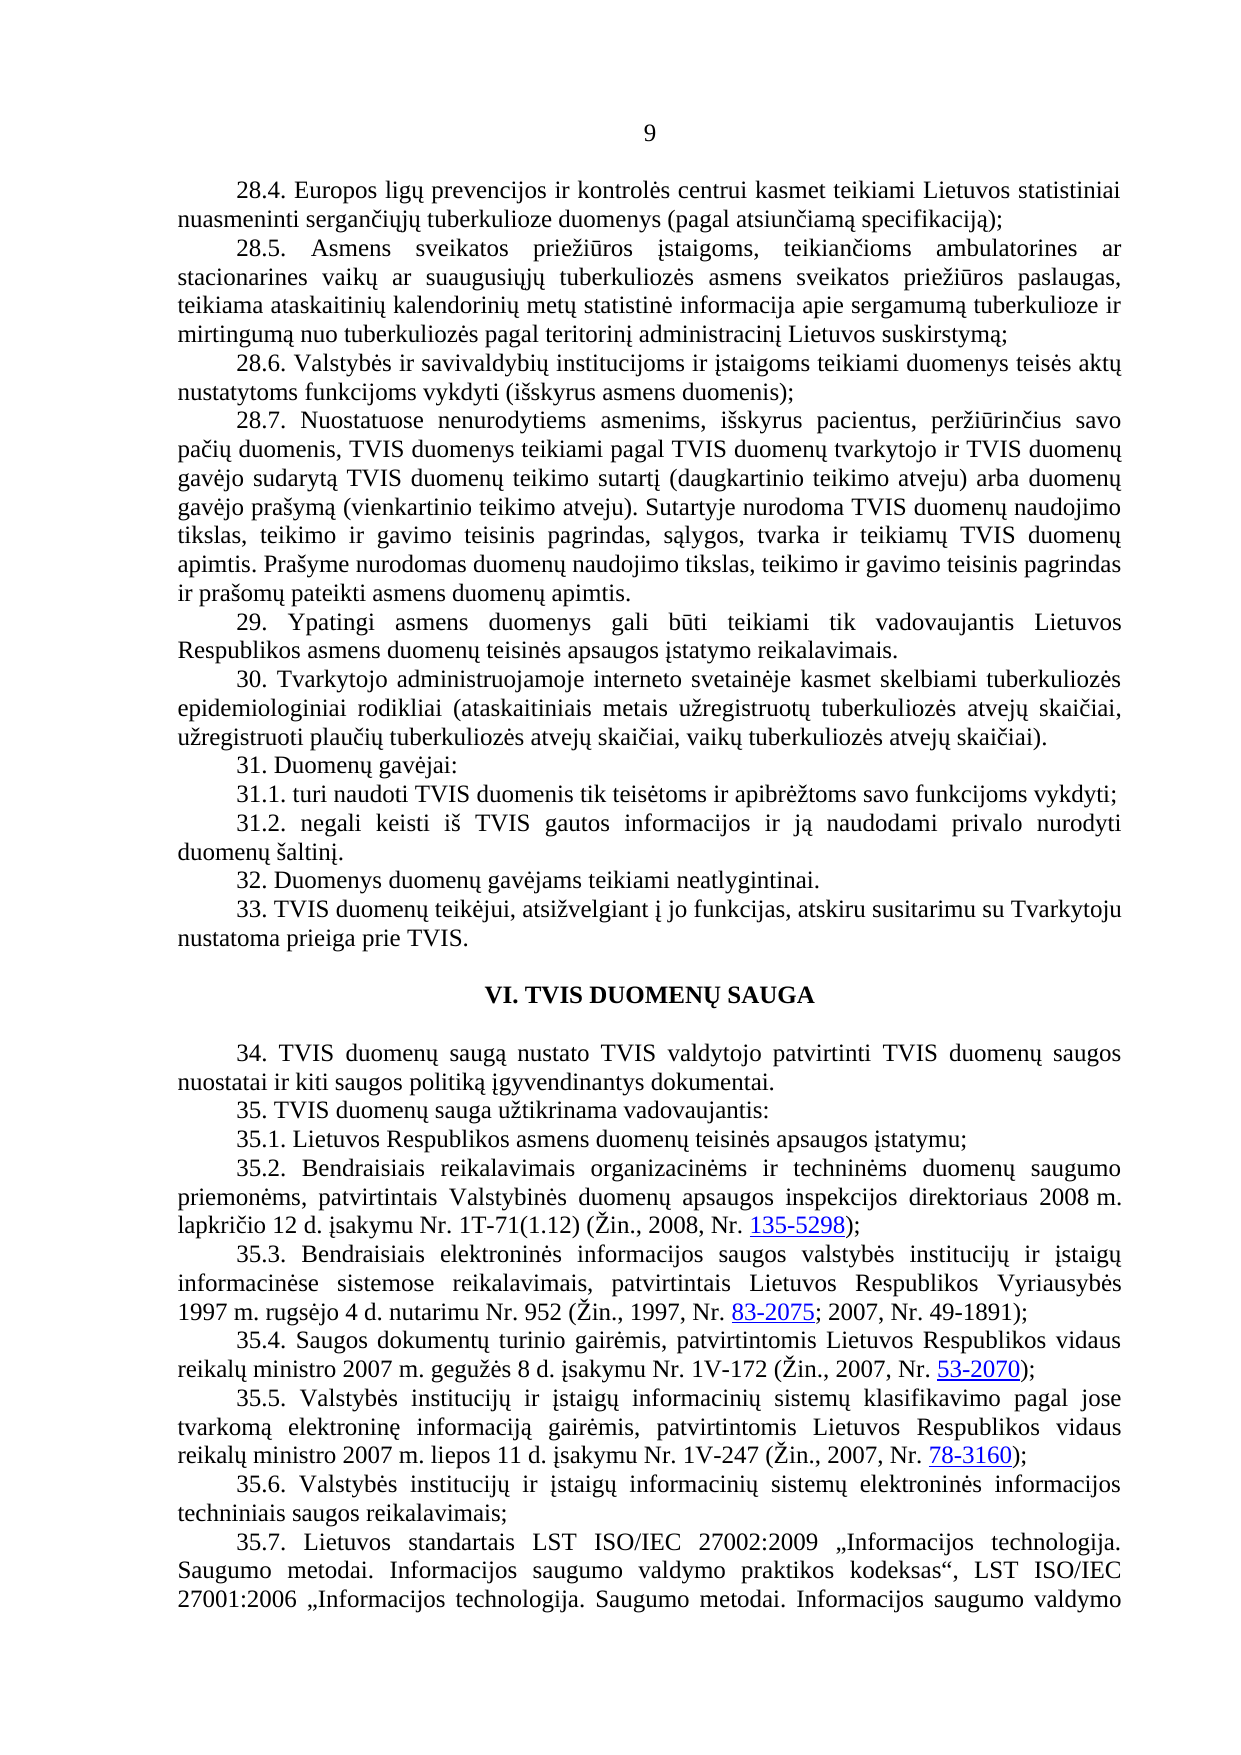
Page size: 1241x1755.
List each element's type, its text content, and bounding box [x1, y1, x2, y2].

text 35.5. Valstybės institucijų ir įstaigų informacinių sistemų klasifikavimo pagal jose tvarkomą elektroninę informaciją gairėmis, patvirtintomis Lietuvos Respublikos vidaus reikalų ministro 2007 m. liepos 11 d. įsakymu Nr. 1V-247 (Žin., 2007, Nr. 78-3160); [177, 1383, 1122, 1469]
text 34. TVIS duomenų saugą nustato TVIS valdytojo patvirtinti TVIS duomenų saugos nuostatai ir kiti saugos politiką įgyvendinantys dokumentai. [177, 1038, 1122, 1096]
text 35.1. Lietuvos Respublikos asmens duomenų teisinės apsaugos įstatymu; [177, 1124, 1122, 1153]
text 35.4. Saugos dokumentų turinio gairėmis, patvirtintomis Lietuvos Respublikos vidaus reikalų ministro 2007 m. gegužės 8 d. įsakymu Nr. 1V-172 (Žin., 2007, Nr. 53-2070); [177, 1326, 1122, 1383]
text 35.2. Bendraisiais reikalavimais organizacinėms ir techninėms duomenų saugumo priemonėms, patvirtintais Valstybinės duomenų apsaugos inspekcijos direktoriaus 2008 m. lapkričio 12 d. įsakymu Nr. 1T-71(1.12) (Žin., 2008, Nr. 135-5298); [177, 1153, 1122, 1239]
text 28.4. Europos ligų prevencijos ir kontrolės centrui kasmet teikiami Lietuvos statistiniai nuasmeninti sergančiųjų tuberkulioze duomenys (pagal atsiunčiamą specifikaciją); [177, 176, 1122, 233]
text 35.7. Lietuvos standartais LST ISO/IEC 27002:2009 „Informacijos technologija. Saugumo metodai. Informacijos saugumo valdymo praktikos kodeksas“, LST ISO/IEC 27001:2006 „Informacijos technologija. Saugumo metodai. Informacijos saugumo valdymo [177, 1527, 1122, 1613]
text 28.5. Asmens sveikatos priežiūros įstaigoms, teikiančioms ambulatorines ar stacionarines vaikų ar suaugusiųjų tuberkuliozės asmens sveikatos priežiūros paslaugas, teikiama ataskaitinių kalendorinių metų statistinė informacija apie sergamumą tuberkulioze ir mirtingumą nuo tuberkuliozės pagal teritorinį administracinį Lietuvos suskirstymą; [177, 233, 1122, 348]
text 31.2. negali keisti iš TVIS gautos informacijos ir ją naudodami privalo nurodyti duomenų šaltinį. [177, 808, 1122, 866]
text 35.3. Bendraisiais elektroninės informacijos saugos valstybės institucijų ir įstaigų informacinėse sistemose reikalavimais, patvirtintais Lietuvos Respublikos Vyriausybės 1997 m. rugsėjo 4 d. nutarimu Nr. 952 (Žin., 1997, Nr. 83-2075; 2007, Nr. 49-1891); [177, 1239, 1122, 1326]
text 35.6. Valstybės institucijų ir įstaigų informacinių sistemų elektroninės informacijos techniniais saugos reikalavimais; [177, 1469, 1122, 1527]
text 31. Duomenų gavėjai: [177, 751, 1122, 779]
text 28.7. Nuostatuose nenurodytiems asmenims, išskyrus pacientus, peržiūrinčius savo pačių duomenis, TVIS duomenys teikiami pagal TVIS duomenų tvarkytojo ir TVIS duomenų gavėjo sudarytą TVIS duomenų teikimo sutartį (daugkartinio teikimo atveju) arba duomenų gavėjo prašymą (vienkartinio teikimo atveju). Sutartyje nurodoma TVIS duomenų naudojimo tikslas, teikimo ir gavimo teisinis pagrindas, sąlygos, tvarka ir teikiamų TVIS duomenų apimtis. Prašyme nurodomas duomenų naudojimo tikslas, teikimo ir gavimo teisinis pagrindas ir prašomų pateikti asmens duomenų apimtis. [177, 406, 1122, 607]
text 31.1. turi naudoti TVIS duomenis tik teisėtoms ir apibrėžtoms savo funkcijoms vykdyti; [177, 779, 1122, 808]
text 32. Duomenys duomenų gavėjams teikiami neatlygintinai. [177, 866, 1122, 894]
text VI. TVIS DUOMENŲ SAUGA [177, 981, 1122, 1009]
text 30. Tvarkytojo administruojamoje interneto svetainėje kasmet skelbiami tuberkuliozės epidemiologiniai rodikliai (ataskaitiniais metais užregistruotų tuberkuliozės atvejų skaičiai, užregistruoti plaučių tuberkuliozės atvejų skaičiai, vaikų tuberkuliozės atvejų skaičiai). [177, 664, 1122, 751]
text 28.6. Valstybės ir savivaldybių institucijoms ir įstaigoms teikiami duomenys teisės aktų nustatytoms funkcijoms vykdyti (išskyrus asmens duomenis); [177, 348, 1122, 406]
text 33. TVIS duomenų teikėjui, atsižvelgiant į jo funkcijas, atskiru susitarimu su Tvarkytoju nustatoma prieiga prie TVIS. [177, 894, 1122, 952]
text 35. TVIS duomenų sauga užtikrinama vadovaujantis: [177, 1096, 1122, 1124]
text 29. Ypatingi asmens duomenys gali būti teikiami tik vadovaujantis Lietuvos Respublikos asmens duomenų teisinės apsaugos įstatymo reikalavimais. [177, 607, 1122, 664]
